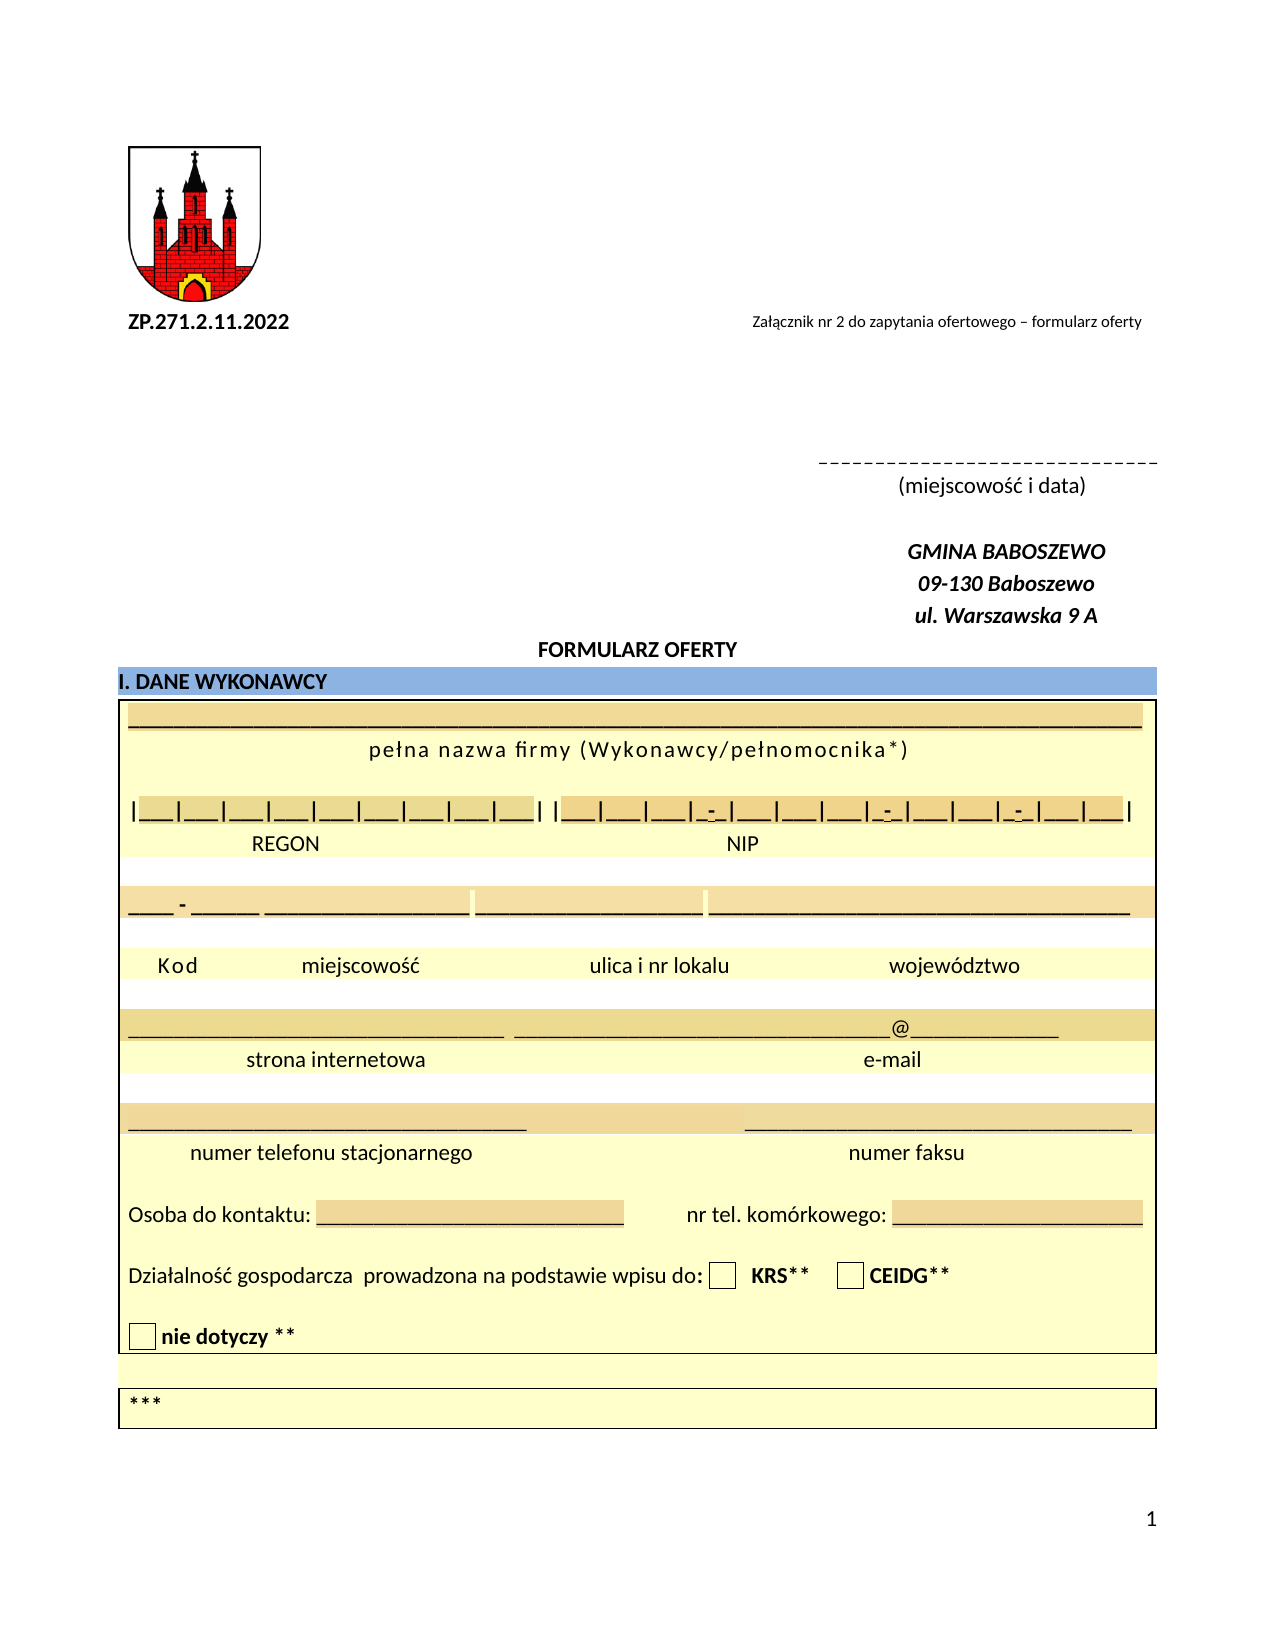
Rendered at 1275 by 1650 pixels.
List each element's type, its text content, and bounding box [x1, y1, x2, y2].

text Kod miejscowość ulica i nr lokalu województwo [120, 948, 1155, 979]
text REGON NIP [120, 825, 1155, 857]
table_header GMINA BABOSZEWO 09-130 Baboszewo ul. Warszawska 9 A [855, 531, 1158, 635]
text *** [120, 1389, 1155, 1428]
text strona internetowa e-mail [120, 1041, 1155, 1073]
picture [128, 146, 261, 302]
text pełna nazwa firmy (Wykonawcy/pełnomocnika*) [120, 731, 1155, 763]
text FORMULARZ OFERTY [118, 635, 1157, 663]
text |___|___|___|___|___|___|___|___|___| |___|___|___|_-_|___|___|___|_-_|___|___|_-_|___|___| [120, 793, 1155, 824]
text ___________________________________ __________________________________ [120, 1103, 1155, 1134]
table_header ______________________________ (miejscowość i data) [645, 439, 1171, 499]
text Osoba do kontaktu: ___________________________ nr tel. komórkowego: ______________________ [120, 1196, 1155, 1228]
text numer telefonu stacjonarnego numer faksu [120, 1135, 1155, 1166]
text I. DANE WYKONAWCY [118, 667, 1157, 695]
text _________________________________ _________________________________@_____________ [120, 1009, 1155, 1041]
text nie dotyczy ** [120, 1319, 1155, 1353]
text _________________________________________________________________________________________ [120, 701, 1155, 731]
text Działalność gospodarcza prowadzona na podstawie wpisu do: KRS** CEIDG** [120, 1257, 1155, 1289]
table_header [125, 439, 645, 499]
text ____ - ______ __________________ ____________________ _____________________________________ [120, 886, 1155, 918]
